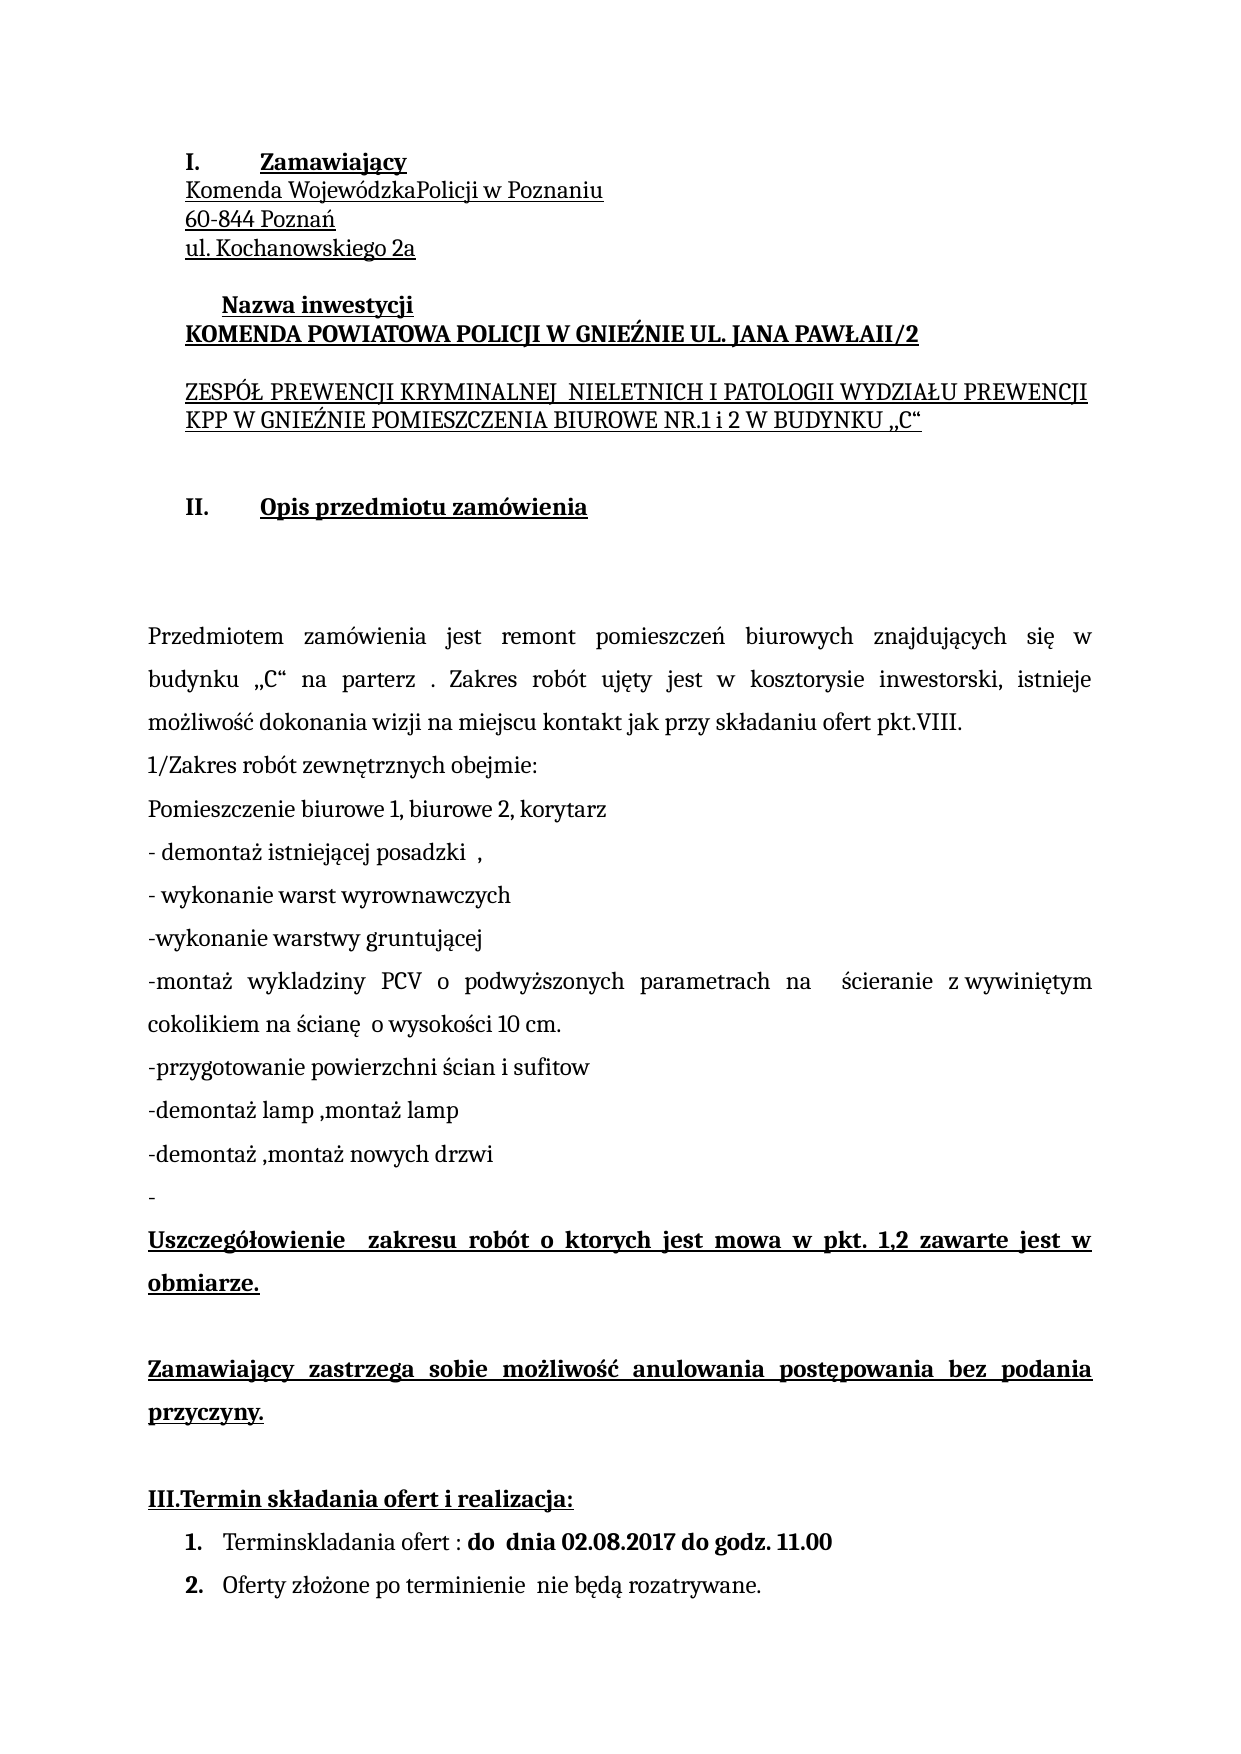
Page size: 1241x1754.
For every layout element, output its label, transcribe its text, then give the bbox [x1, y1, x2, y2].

list Terminskladania ofert : do dnia 02.08.2017 do godz. 11.00 [185, 1528, 1093, 1556]
text - [148, 1183, 1093, 1211]
text KOMENDA POWIATOWA POLICJI W GNIEŹNIE UL. JANA PAWŁAII/2 [185, 320, 1093, 349]
text ZESPÓŁ PREWENCJI KRYMINALNEJ NIELETNICH I PATOLOGII WYDZIAŁU PREWENCJI KPP W GNIEŹNIE POMIESZCZENIA BIUROWE NR.1 i 2 W BUDYNKU ,,C“ [185, 378, 1093, 435]
text Pomieszczenie biurowe 1, biurowe 2, korytarz [148, 794, 1093, 823]
text Komenda WojewódzkaPolicji w Poznaniu [185, 176, 1093, 205]
text przyczyny. [148, 1381, 1093, 1427]
text -demontaż lamp ,montaż lamp [148, 1096, 1093, 1125]
text Przedmiotem zamówienia jest remont pomieszczeń biurowych znajdujących się w budynku ,,C“ na parterz . Zakres robót ujęty jest w kosztorysie inwestorski, istnieje możliwość dokonania wizji na miejscu kontakt jak przy składaniu ofert pkt.VIII. [148, 622, 1093, 737]
text Zamawiający zastrzega sobie możliwość anulowania postępowania bez podania [148, 1355, 1093, 1379]
text ul. Kochanowskiego 2a [185, 234, 1093, 263]
text -montaż wykladziny PCV o podwyższonych parametrach na ścieranie z wywiniętym cokolikiem na ścianę o wysokości 10 cm. [148, 967, 1093, 1039]
text III.Termin składania ofert i realizacja: [148, 1484, 1093, 1513]
list Uszczegółowienie zakresu robót o ktorych jest mowa w pkt. 1,2 zawarte jest w obmiarze. [148, 1226, 1093, 1298]
list Zamawiający [185, 148, 1093, 176]
text Nazwa inwestycji [185, 291, 1093, 320]
text 60-844 Poznań [185, 205, 1093, 234]
list Opis przedmiotu zamówienia [185, 493, 1093, 521]
text - wykonanie warst wyrownawczych [148, 881, 1093, 909]
text 1/Zakres robót zewnętrznych obejmie: [148, 751, 1093, 780]
text - demontaż istniejącej posadzki , [148, 838, 1093, 866]
text -przygotowanie powierzchni ścian i sufitow [148, 1053, 1093, 1082]
text -demontaż ,montaż nowych drzwi [148, 1139, 1093, 1168]
list Oferty złożone po terminienie nie będą rozatrywane. [185, 1571, 1093, 1599]
text -wykonanie warstwy gruntującej [148, 924, 1093, 953]
